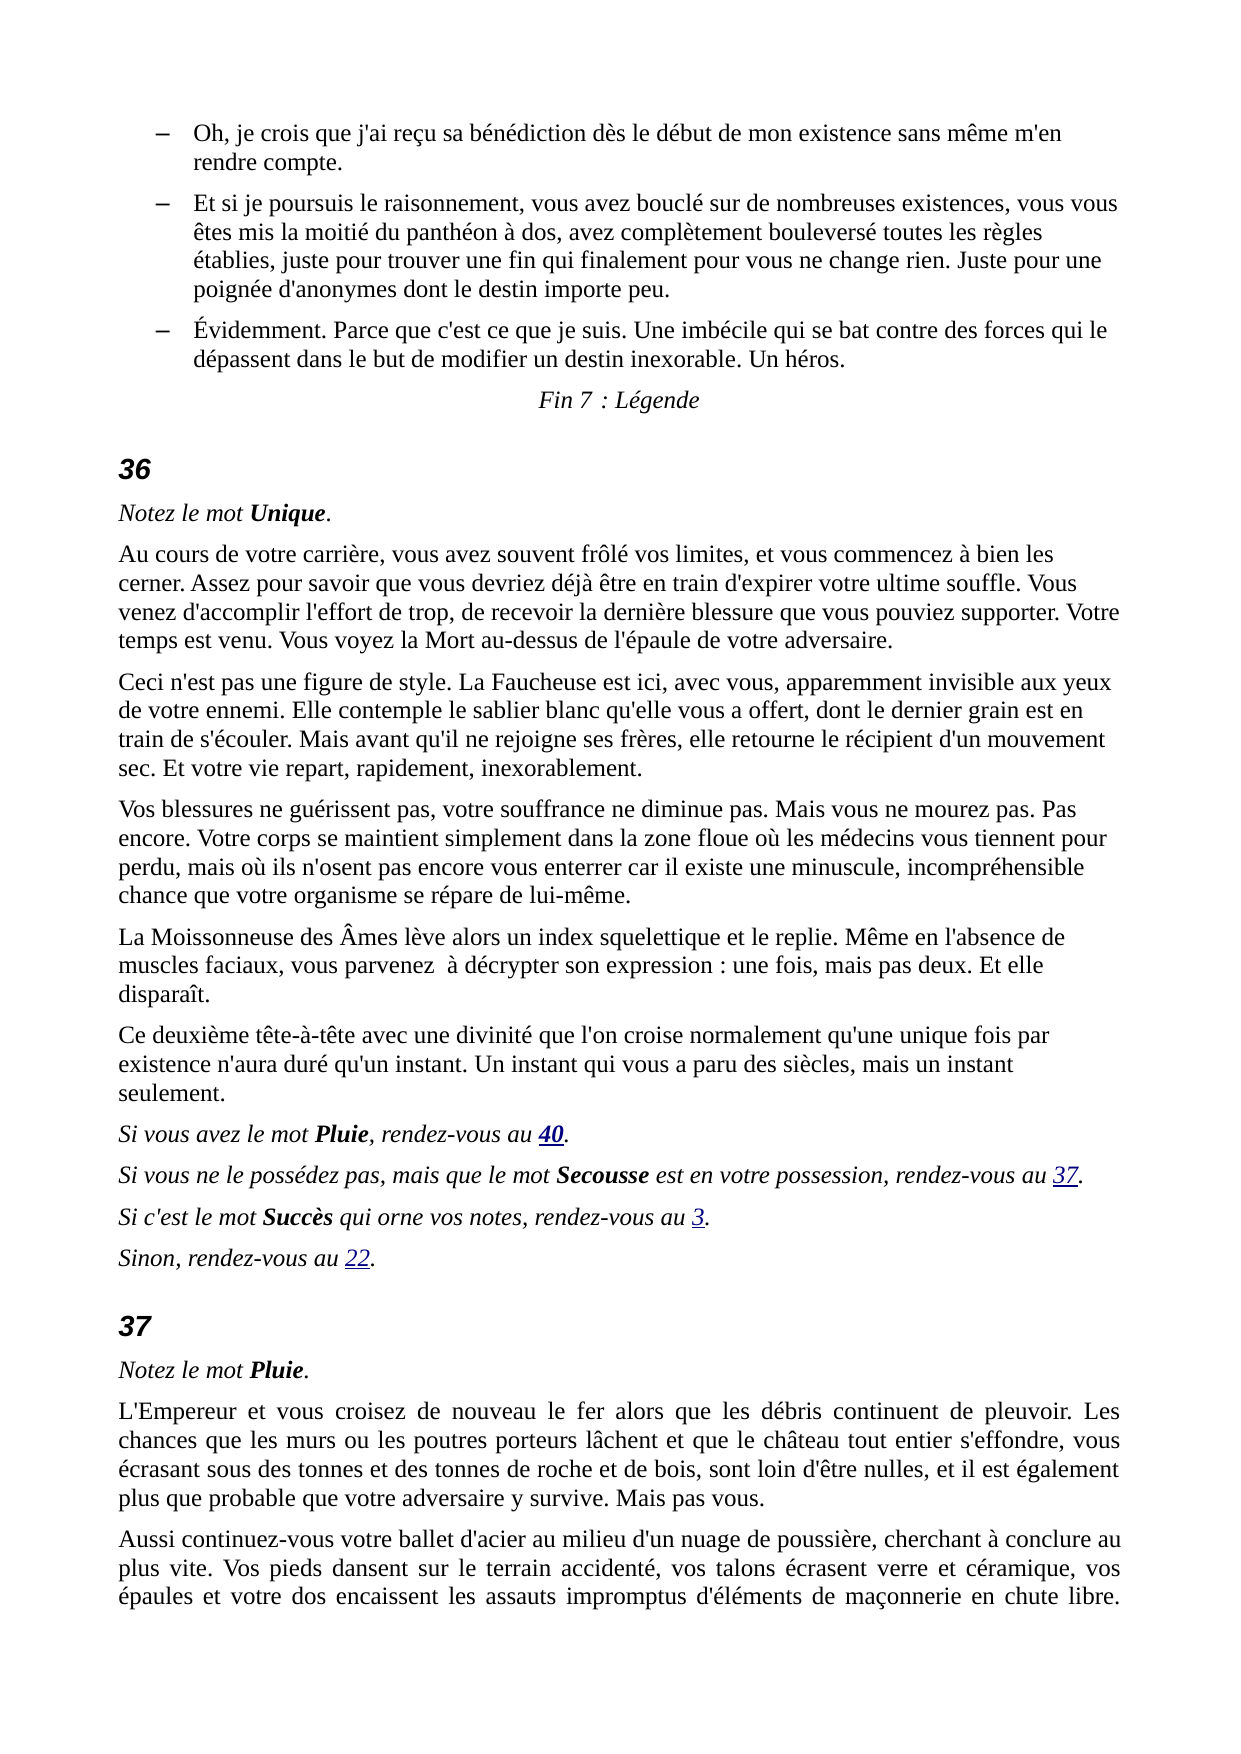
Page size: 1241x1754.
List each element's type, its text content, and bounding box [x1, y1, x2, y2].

text Sinon, rendez-vous au 22. [118, 1243, 1122, 1272]
text Notez le mot Pluie. [118, 1355, 1122, 1384]
list Et si je poursuis le raisonnement, vous avez bouclé sur de nombreuses existences, vous vous êtes mis la moitié du panthéon à dos, avez complètement bouleversé toutes les règles établies, juste pour trouver une fin qui finalement pour vous ne change rien. Juste pour une poignée d'anonymes dont le destin importe peu. [156, 188, 1122, 303]
text Si vous avez le mot Pluie, rendez-vous au 40. [118, 1119, 1122, 1148]
text Si vous ne le possédez pas, mais que le mot Secousse est en votre possession, rendez-vous au 37. [118, 1160, 1122, 1189]
text Vos blessures ne guérissent pas, votre souffrance ne diminue pas. Mais vous ne mourez pas. Pas encore. Votre corps se maintient simplement dans la zone floue où les médecins vous tiennent pour perdu, mais où ils n'osent pas encore vous enterrer car il existe une minuscule, incompréhensible chance que votre organisme se répare de lui-même. [118, 794, 1122, 909]
text Ceci n'est pas une figure de style. La Faucheuse est ici, avec vous, apparemment invisible aux yeux de votre ennemi. Elle contemple le sablier blanc qu'elle vous a offert, dont le dernier grain est en train de s'écouler. Mais avant qu'il ne rejoigne ses frères, elle retourne le récipient d'un mouvement sec. Et votre vie repart, rapidement, inexorablement. [118, 667, 1122, 782]
text La Moissonneuse des Âmes lève alors un index squelettique et le replie. Même en l'absence de muscles faciaux, vous parvenez à décrypter son expression : une fois, mais pas deux. Et elle disparaît. [118, 922, 1122, 1008]
text Fin 7 : Légende [118, 386, 1122, 414]
text Au cours de votre carrière, vous avez souvent frôlé vos limites, et vous commencez à bien les cerner. Assez pour savoir que vous devriez déjà être en train d'expirer votre ultime souffle. Vous venez d'accomplir l'effort de trop, de recevoir la dernière blessure que vous pouviez supporter. Votre temps est venu. Vous voyez la Mort au-dessus de l'épaule de votre adversaire. [118, 539, 1122, 654]
text Si c'est le mot Succès qui orne vos notes, rendez-vous au 3. [118, 1202, 1122, 1230]
text Ce deuxième tête-à-tête avec une divinité que l'on croise normalement qu'une unique fois par existence n'aura duré qu'un instant. Un instant qui vous a paru des siècles, mais un instant seulement. [118, 1020, 1122, 1107]
list Oh, je crois que j'ai reçu sa bénédiction dès le début de mon existence sans même m'en rendre compte. [156, 118, 1122, 176]
text Notez le mot Unique. [118, 498, 1122, 527]
list Évidemment. Parce que c'est ce que je suis. Une imbécile qui se bat contre des forces qui le dépassent dans le but de modifier un destin inexorable. Un héros. [156, 316, 1122, 373]
text L'Empereur et vous croisez de nouveau le fer alors que les débris continuent de pleuvoir. Les chances que les murs ou les poutres porteurs lâchent et que le château tout entier s'effondre, vous écrasant sous des tonnes et des tonnes de roche et de bois, sont loin d'être nulles, et il est également plus que probable que votre adversaire y survive. Mais pas vous. [118, 1396, 1122, 1511]
subtitle 36 [118, 452, 1122, 485]
subtitle 37 [118, 1309, 1122, 1343]
text Aussi continuez-vous votre ballet d'acier au milieu d'un nuage de poussière, cherchant à conclure au plus vite. Vos pieds dansent sur le terrain accidenté, vos talons écrasent verre et céramique, vos épaules et votre dos encaissent les assauts impromptus d'éléments de maçonnerie en chute libre. [118, 1524, 1122, 1610]
